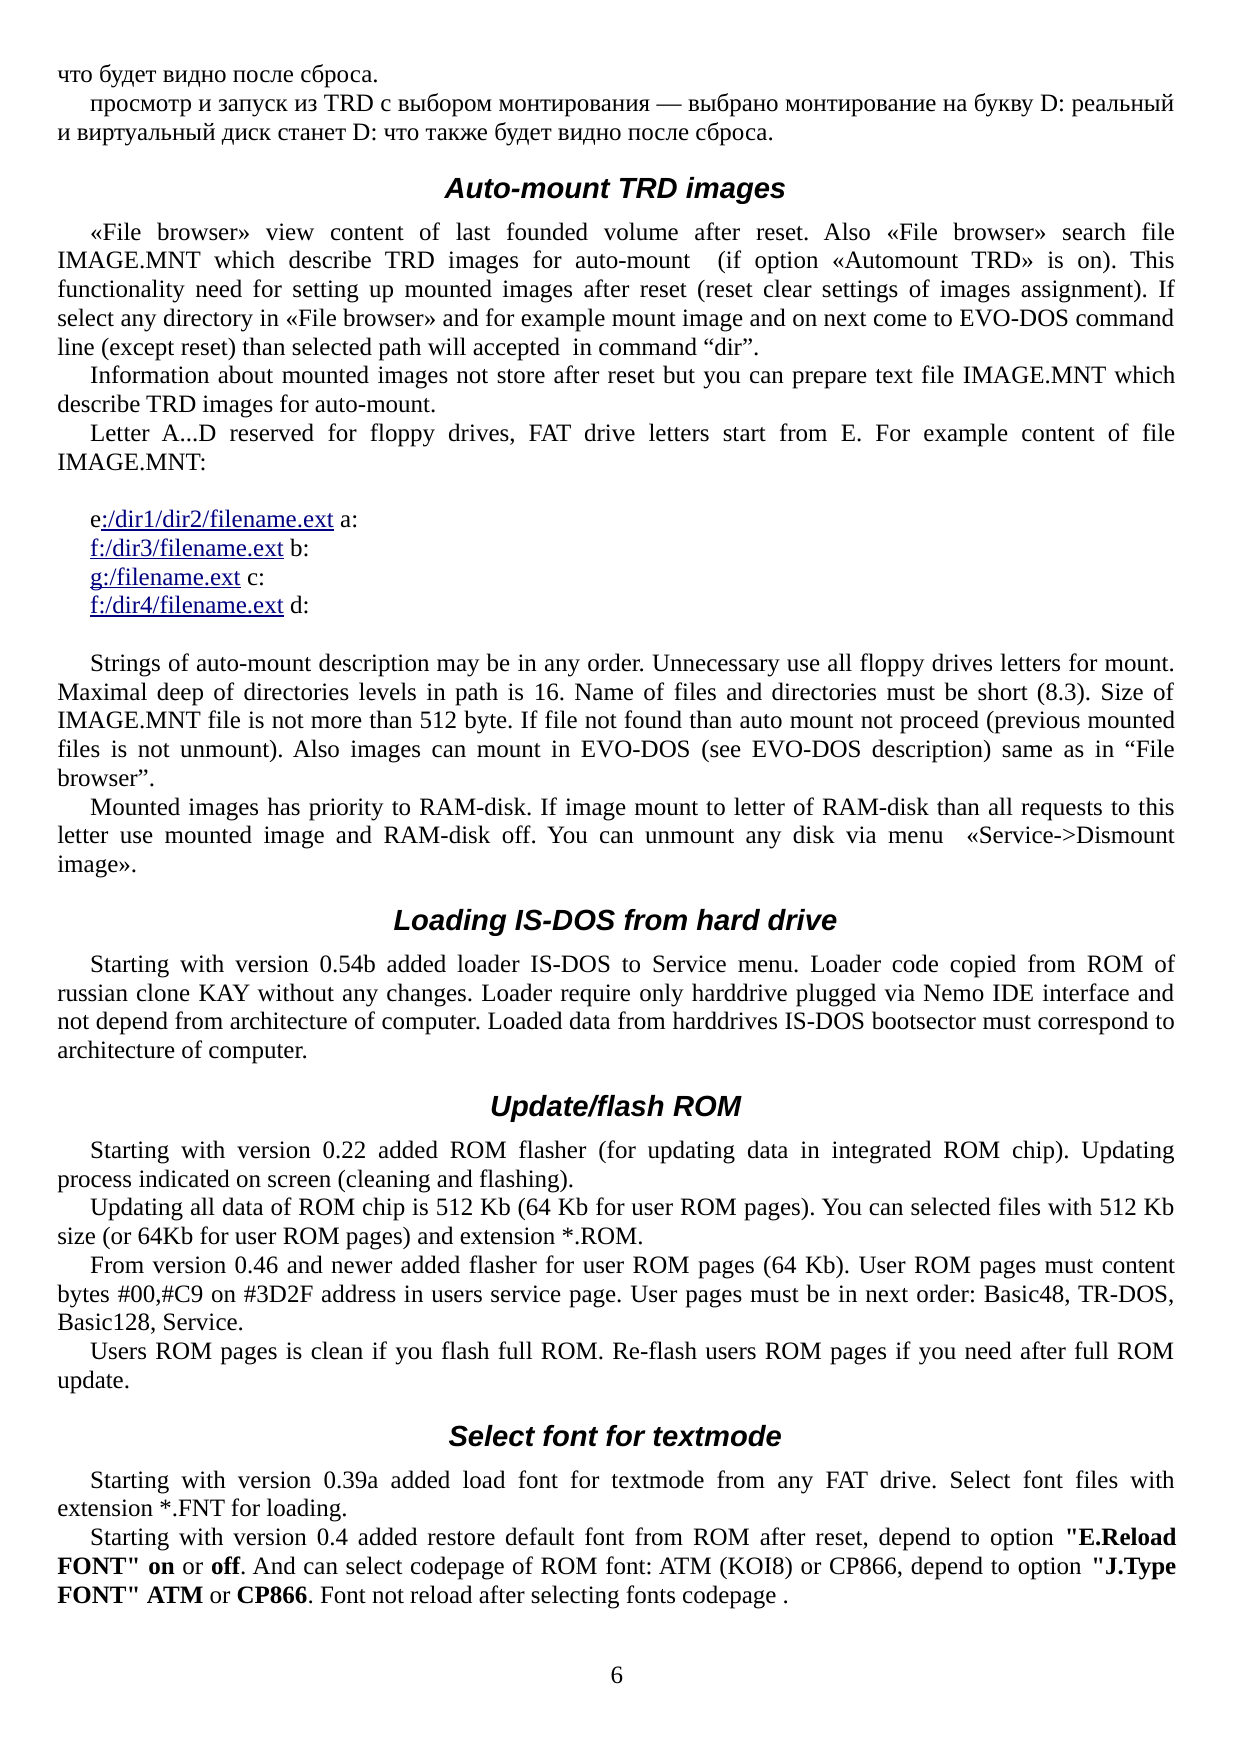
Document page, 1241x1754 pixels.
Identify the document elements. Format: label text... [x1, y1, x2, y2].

text что будет видно после сброса. [57, 59, 1176, 88]
subtitle Select font for textmode [57, 1419, 1176, 1452]
text f:/dir4/filename.ext d: [57, 590, 1176, 619]
subtitle Update/flash ROM [57, 1089, 1176, 1122]
text Starting with version 0.22 added ROM flasher (for updating data in integrated ROM chip). Updating process indicated on screen (cleaning and flashing). [57, 1135, 1176, 1192]
text From version 0.46 and newer added flasher for user ROM pages (64 Kb). User ROM pages must content bytes #00,#C9 on #3D2F address in users service page. User pages must be in next order: Basic48, TR-DOS, Basic128, Service. [57, 1250, 1176, 1336]
text Strings of auto-mount description may be in any order. Unnecessary use all floppy drives letters for mount. Maximal deep of directories levels in path is 16. Name of files and directories must be short (8.3). Size of IMAGE.MNT file is not more than 512 byte. If file not found than auto mount not proceed (previous mounted files is not unmount). Also images can mount in EVO-DOS (see EVO-DOS description) same as in “File browser”. [57, 648, 1176, 792]
text «File browser» view content of last founded volume after reset. Also «File browser» search file IMAGE.MNT which describe TRD images for auto-mount (if option «Automount TRD» is on). This functionality need for setting up mounted images after reset (reset clear settings of images assignment). If select any directory in «File browser» and for example mount image and on next come to EVO-DOS command line (except reset) than selected path will accepted in command “dir”. [57, 217, 1176, 360]
text Starting with version 0.4 added restore default font from ROM after reset, depend to option "E.Reload FONT" on or off. And can select codepage of ROM font: ATM (KOI8) or CP866, depend to option "J.Type FONT" ATM or CP866. Font not reload after selecting fonts codepage . [57, 1522, 1176, 1608]
text Information about mounted images not store after reset but you can prepare text file IMAGE.MNT which describe TRD images for auto-mount. [57, 360, 1176, 418]
text Mounted images has priority to RAM-disk. If image mount to letter of RAM-disk than all requests to this letter use mounted image and RAM-disk off. You can unmount any disk via menu «Service->Dismount image». [57, 792, 1176, 878]
text Letter A...D reserved for floppy drives, FAT drive letters start from E. For example content of file IMAGE.MNT: [57, 418, 1176, 475]
text Updating all data of ROM chip is 512 Kb (64 Kb for user ROM pages). You can selected files with 512 Kb size (or 64Kb for user ROM pages) and extension *.ROM. [57, 1192, 1176, 1250]
text e:/dir1/dir2/filename.ext a: [57, 504, 1176, 533]
text просмотр и запуск из TRD с выбором монтирования — выбрано монтирование на букву D: реальный и виртуальный диск станет D: что также будет видно после сброса. [57, 88, 1176, 146]
text Starting with version 0.54b added loader IS-DOS to Service menu. Loader code copied from ROM of russian clone KAY without any changes. Loader require only harddrive plugged via Nemo IDE interface and not depend from architecture of computer. Loaded data from harddrives IS-DOS bootsector must correspond to architecture of computer. [57, 949, 1176, 1064]
text f:/dir3/filename.ext b: [57, 533, 1176, 562]
text g:/filename.ext c: [57, 562, 1176, 590]
text Users ROM pages is clean if you flash full ROM. Re-flash users ROM pages if you need after full ROM update. [57, 1336, 1176, 1394]
subtitle Auto-mount TRD images [57, 171, 1176, 204]
text Starting with version 0.39a added load font for textmode from any FAT drive. Select font files with extension *.FNT for loading. [57, 1465, 1176, 1522]
subtitle Loading IS-DOS from hard drive [57, 903, 1176, 936]
